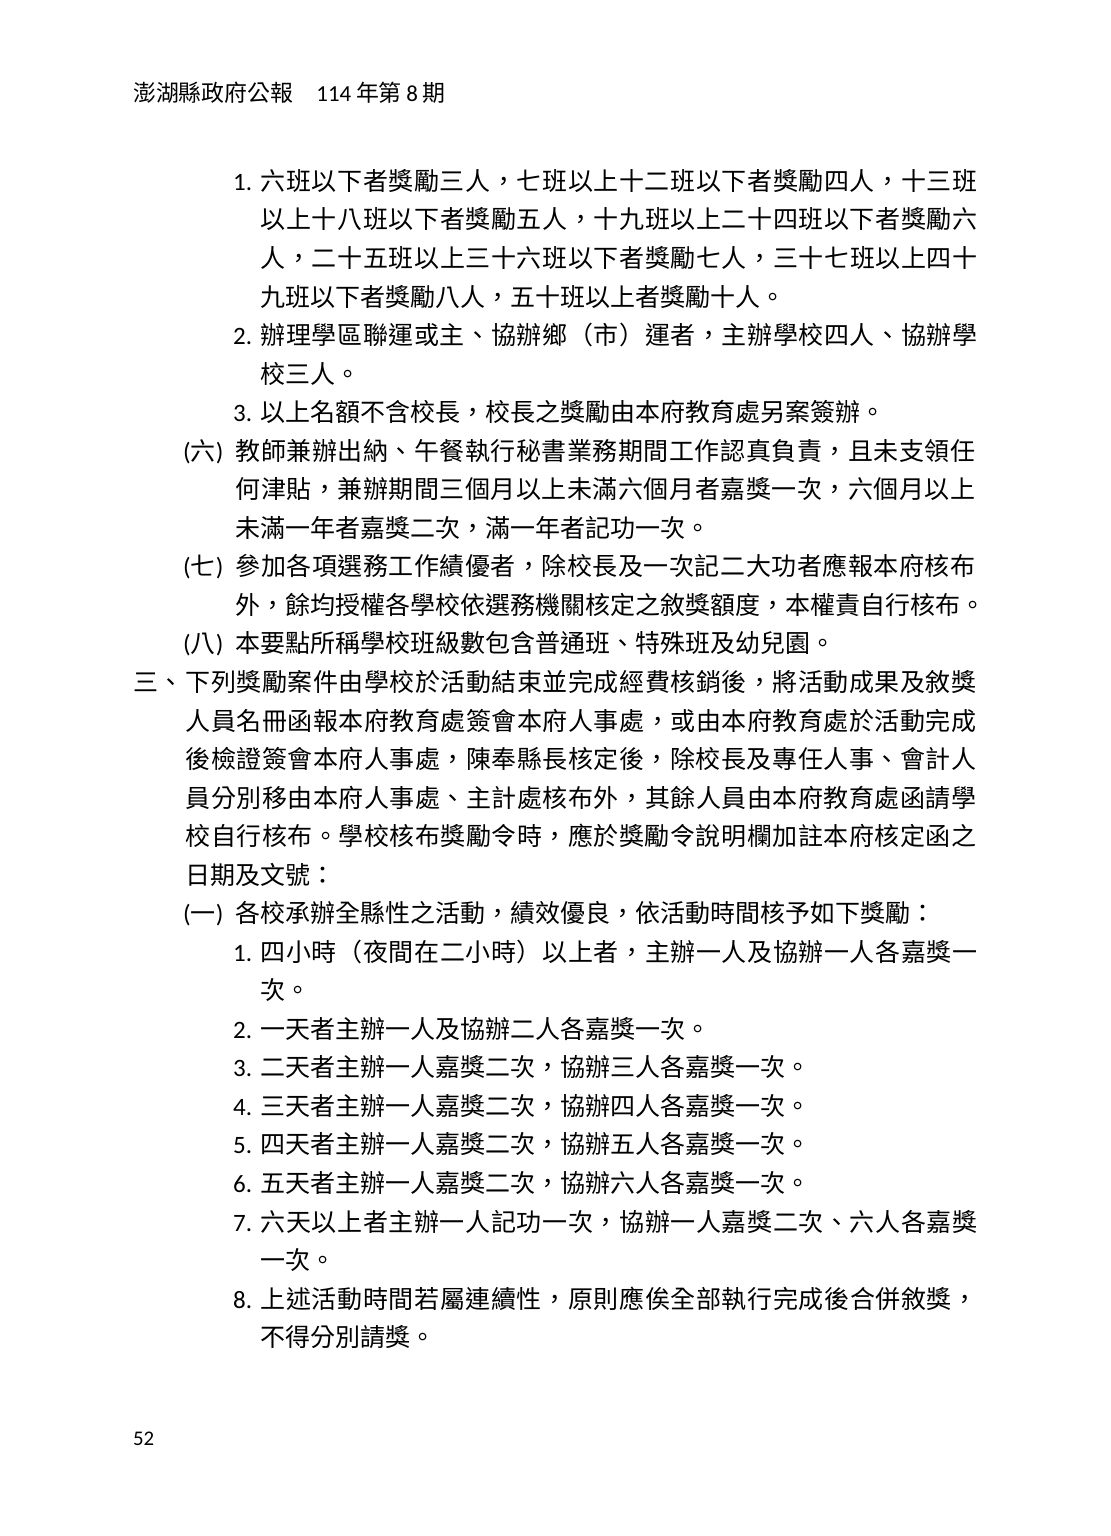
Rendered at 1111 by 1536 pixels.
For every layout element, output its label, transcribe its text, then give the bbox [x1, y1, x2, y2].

text 1. 六班以下者獎勵三人，七班以上十二班以下者獎勵四人，十三班以上十八班以下者獎勵五人，十九班以上二十四班以下者獎勵六人，二十五班以上三十六班以下者獎勵七人，三十七班以上四十九班以下者獎勵八人，五十班以上者獎勵十人。 [233, 159, 977, 314]
text (六) 教師兼辦出納、午餐執行秘書業務期間工作認真負責，且未支領任何津貼，兼辦期間三個月以上未滿六個月者嘉獎一次，六個月以上未滿一年者嘉獎二次，滿一年者記功一次。 [183, 429, 977, 545]
text 2. 辦理學區聯運或主、協辦鄉（市）運者，主辦學校四人、協辦學校三人。 [233, 314, 977, 391]
text 7. 六天以上者主辦一人記功一次，協辦一人嘉獎二次、六人各嘉獎一次。 [233, 1200, 977, 1277]
text 3. 以上名額不含校長，校長之獎勵由本府教育處另案簽辦。 [233, 391, 977, 429]
text (一) 各校承辦全縣性之活動，績效優良，依活動時間核予如下獎勵： [183, 892, 977, 930]
text 3. 二天者主辦一人嘉獎二次，協辦三人各嘉獎一次。 [233, 1046, 977, 1084]
text 1. 四小時（夜間在二小時）以上者，主辦一人及協辦一人各嘉獎一次。 [233, 930, 977, 1007]
text 三、 下列獎勵案件由學校於活動結束並完成經費核銷後，將活動成果及敘獎人員名冊函報本府教育處簽會本府人事處，或由本府教育處於活動完成後檢證簽會本府人事處，陳奉縣長核定後，除校長及專任人事、會計人員分別移由本府人事處、主計處核布外，其餘人員由本府教育處函請學校自行核布。學校核布獎勵令時，應於獎勵令說明欄加註本府核定函之日期及文號： [133, 661, 977, 892]
text 8. 上述活動時間若屬連續性，原則應俟全部執行完成後合併敘獎，不得分別請獎。 [233, 1277, 977, 1354]
text 5. 四天者主辦一人嘉獎二次，協辦五人各嘉獎一次。 [233, 1123, 977, 1162]
text (七) 參加各項選務工作績優者，除校長及一次記二大功者應報本府核布外，餘均授權各學校依選務機關核定之敘獎額度，本權責自行核布。 [183, 545, 977, 622]
text 2. 一天者主辦一人及協辦二人各嘉獎一次。 [233, 1007, 977, 1046]
text (八) 本要點所稱學校班級數包含普通班、特殊班及幼兒園。 [183, 622, 977, 661]
text 6. 五天者主辦一人嘉獎二次，協辦六人各嘉獎一次。 [233, 1162, 977, 1200]
text 4. 三天者主辦一人嘉獎二次，協辦四人各嘉獎一次。 [233, 1084, 977, 1123]
